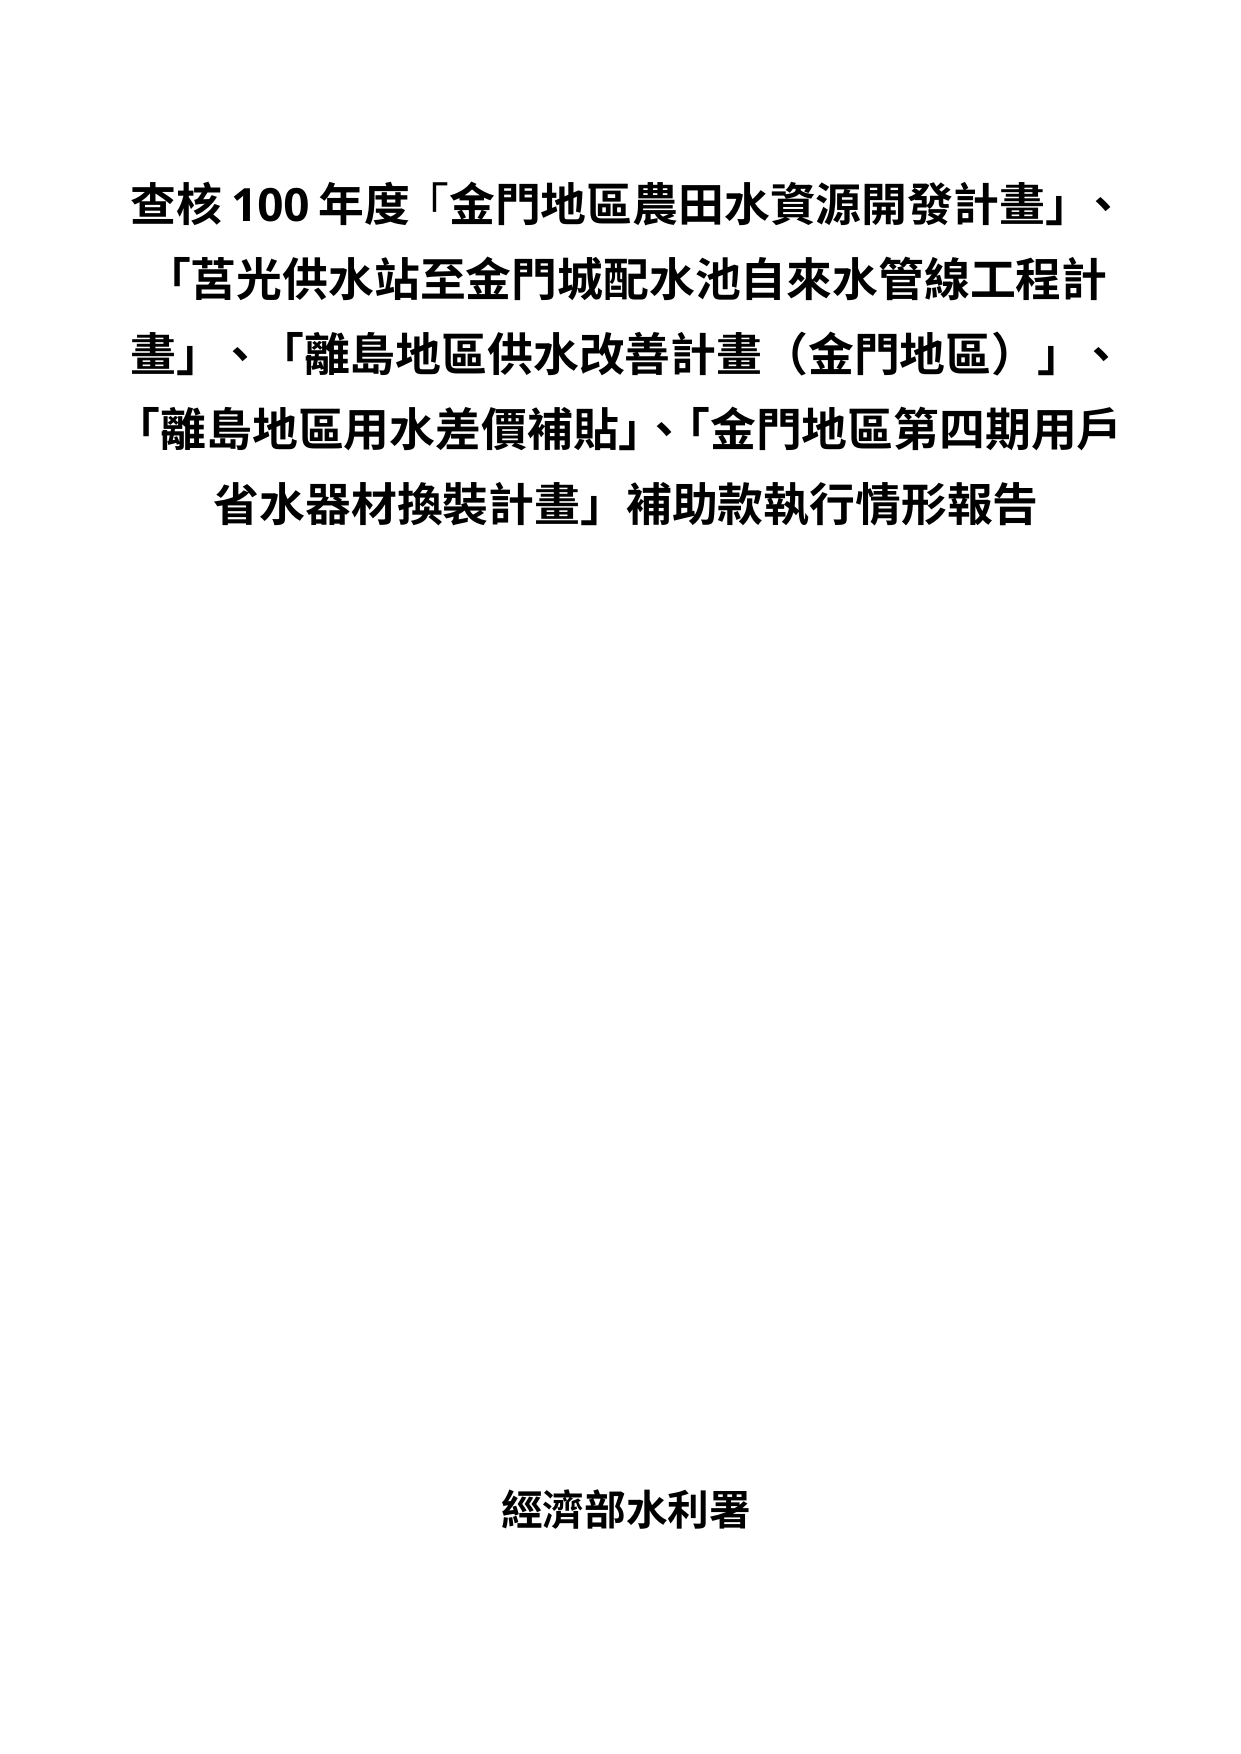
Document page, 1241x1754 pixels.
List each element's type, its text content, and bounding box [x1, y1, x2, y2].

text 「莒光供水站至金門城配水池自來水管線工程計畫」、「離島地區供水改善計畫（金門地區）」、 [130, 239, 1122, 389]
text 「離島地區用水差價補貼」、「金門地區第四期用戶省水器材換裝計畫」補助款執行情形報告 [130, 389, 1122, 539]
text 查核100年度「金門地區農田水資源開發計畫」、 [130, 164, 1122, 239]
text 經濟部水利署 [130, 1477, 1122, 1537]
